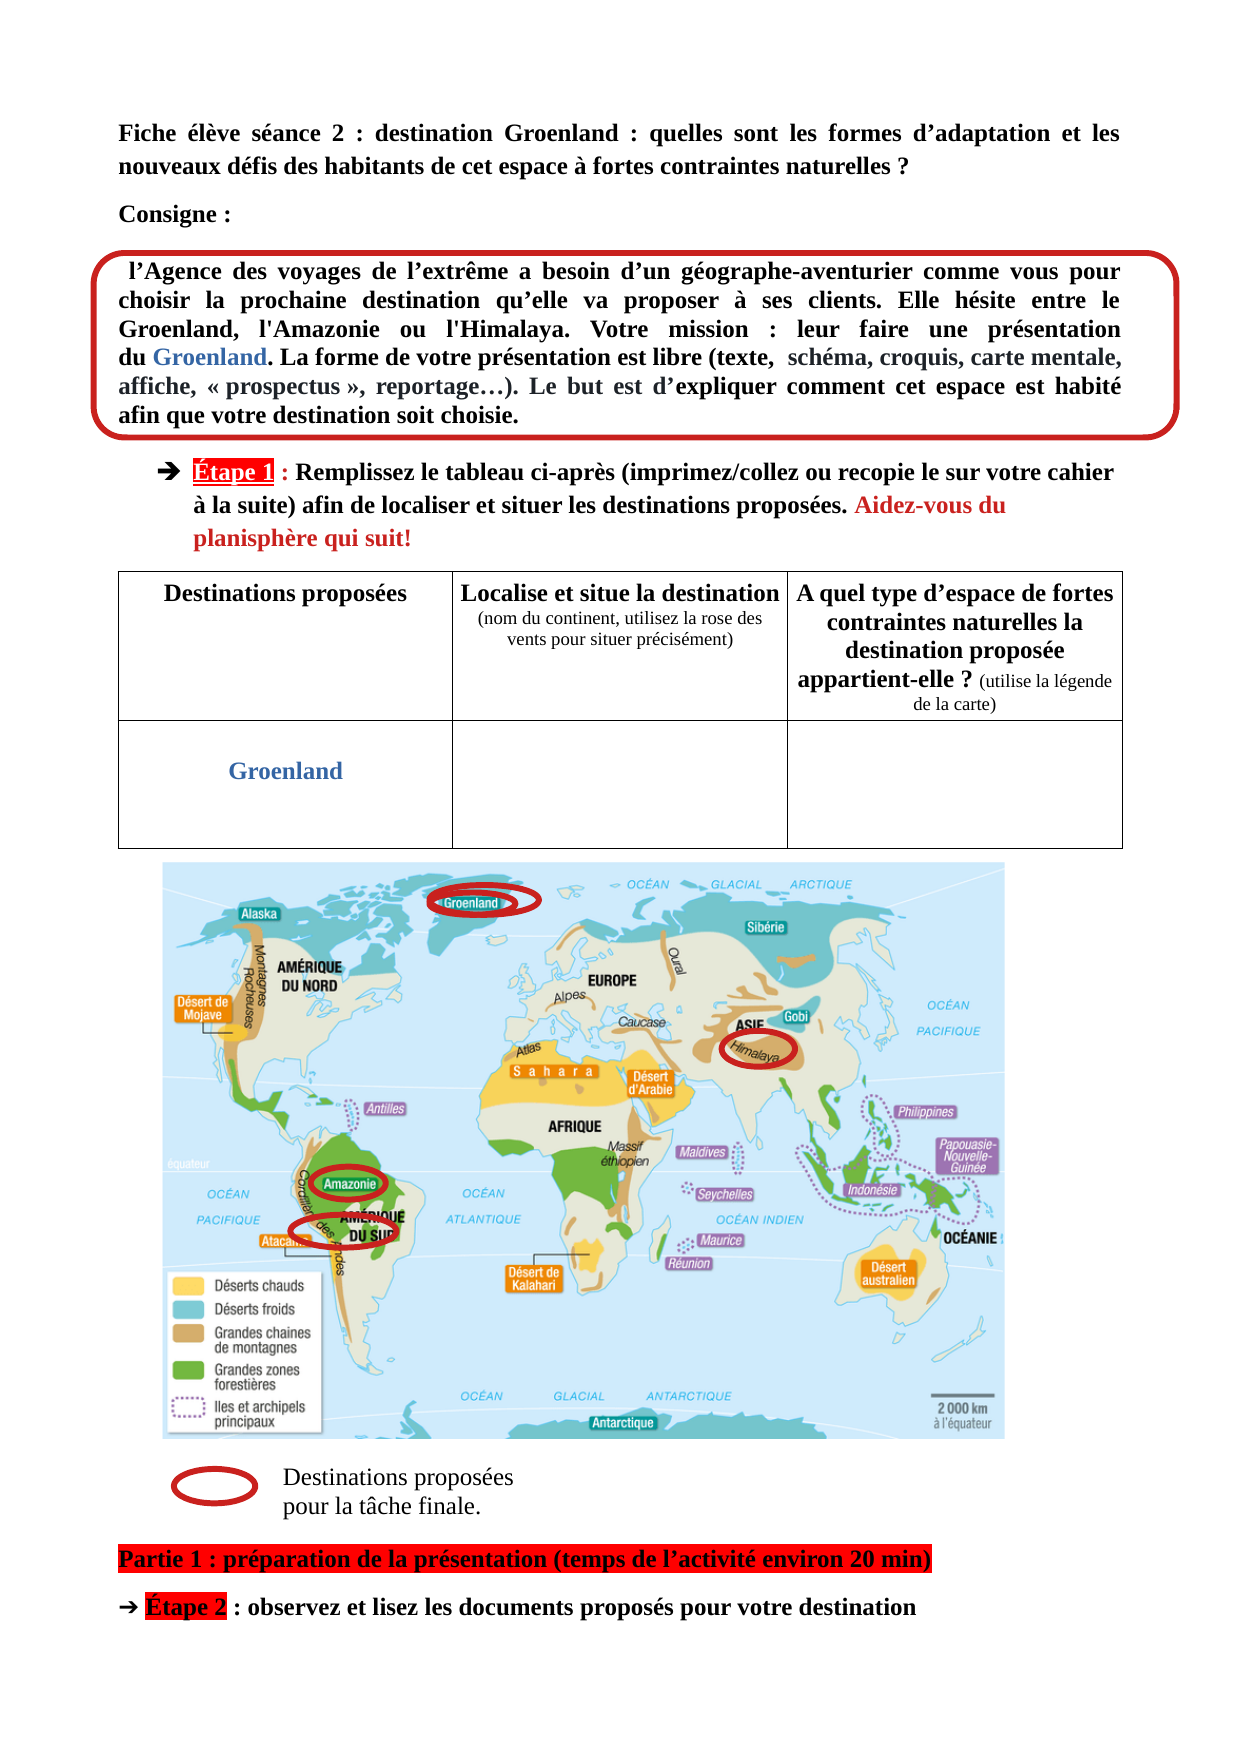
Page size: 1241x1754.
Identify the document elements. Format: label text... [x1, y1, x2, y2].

list Étape 1 : Remplissez le tableau ci-après (imprimez/collez ou recopie le sur votre cahier à la suite) afin de localiser et situer les destinations proposées. Aidez-vous du planisphère qui suit! [156, 457, 1122, 552]
table_header Localise et situe la destination (nom du continent, utilisez la rose des vents pour situer précisément) [453, 572, 787, 720]
text Consigne : [118, 199, 1122, 227]
table_cell [453, 721, 787, 848]
table_cell [788, 721, 1122, 848]
table_header Destinations proposées [119, 572, 452, 720]
text Partie 1 : préparation de la présentation (temps de l’activité environ 20 min) [118, 1544, 1122, 1573]
table_cell Groenland [119, 721, 452, 848]
text Destinations proposées pour la tâche finale. [283, 1462, 520, 1520]
table_header A quel type d’espace de fortes contraintes naturelles la destination proposée appartient-elle ? (utilise la légende de la carte) [788, 572, 1122, 720]
text ➔ Étape 2 : observez et lisez les documents proposés pour votre destination [118, 1592, 1122, 1620]
text Fiche élève séance 2 : destination Groenland : quelles sont les formes d’adaptation et les nouveaux défis des habitants de cet espace à fortes contraintes naturelles ? [118, 118, 1122, 180]
text l’Agence des voyages de l’extrême a besoin d’un géographe-aventurier comme vous pour choisir la prochaine destination qu’elle va proposer à ses clients. Elle hésite entre le Groenland, l'Amazonie ou l'Himalaya. Votre mission : leur faire une présentation du Groenland. La forme de votre présentation est libre (texte, schéma, croquis, carte mentale, affiche, « prospectus », reportage…). Le but est d’expliquer comment cet espace est habité afin que votre destination soit choisie. [118, 256, 1122, 429]
